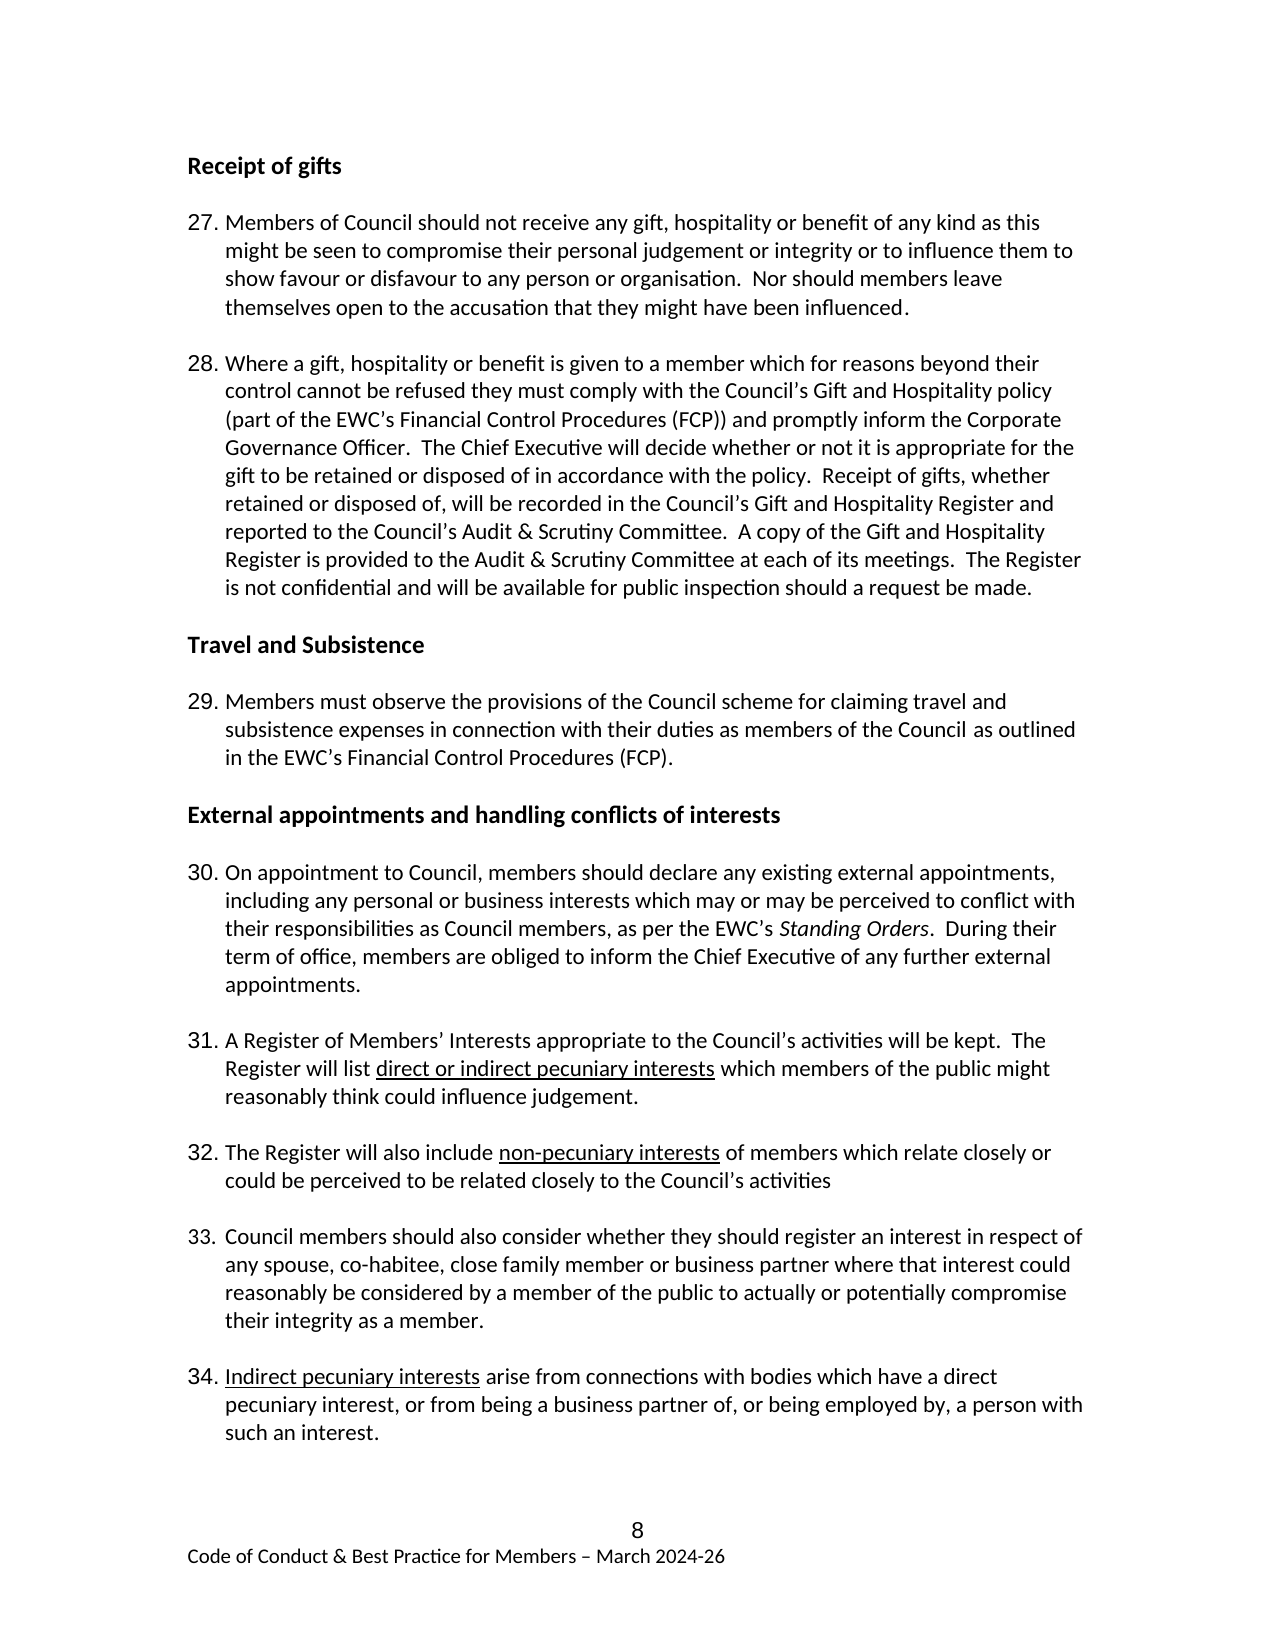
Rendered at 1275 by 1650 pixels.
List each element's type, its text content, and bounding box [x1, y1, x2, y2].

list Where a gift, hospitality or benefit is given to a member which for reasons beyond their control cannot be refused they must comply with the Council’s Gift and Hospitality policy (part of the EWC’s Financial Control Procedures (FCP)) and promptly inform the Corporate Governance Officer. The Chief Executive will decide whether or not it is appropriate for the gift to be retained or disposed of in accordance with the policy. Receipt of gifts, whether retained or disposed of, will be recorded in the Council’s Gift and Hospitality Register and reported to the Council’s Audit & Scrutiny Committee. A copy of the Gift and Hospitality Register is provided to the Audit & Scrutiny Committee at each of its meetings. The Register is not confidential and will be available for public inspection should a request be made. [187, 349, 1087, 601]
text Receipt of gifts [187, 150, 1087, 181]
list The Register will also include non-pecuniary interests of members which relate closely or could be perceived to be related closely to the Council’s activities [187, 1138, 1087, 1194]
list A Register of Members’ Interests appropriate to the Council’s activities will be kept. The Register will list direct or indirect pecuniary interests which members of the public might reasonably think could influence judgement. [187, 1026, 1087, 1110]
list Indirect pecuniary interests arise from connections with bodies which have a direct pecuniary interest, or from being a business partner of, or being employed by, a person with such an interest. [187, 1362, 1087, 1446]
text Travel and Subsistence [187, 629, 1087, 659]
list Members must observe the provisions of the Council scheme for claiming travel and subsistence expenses in connection with their duties as members of the Council as outlined in the EWC’s Financial Control Procedures (FCP). [187, 687, 1087, 771]
list On appointment to Council, members should declare any existing external appointments, including any personal or business interests which may or may be perceived to conflict with their responsibilities as Council members, as per the EWC’s Standing Orders. During their term of office, members are obliged to inform the Chief Executive of any further external appointments. [187, 858, 1087, 998]
list Council members should also consider whether they should register an interest in respect of any spouse, co-habitee, close family member or business partner where that interest could reasonably be considered by a member of the public to actually or potentially compromise their integrity as a member. [187, 1222, 1087, 1334]
text External appointments and handling conflicts of interests [187, 799, 1087, 830]
list Members of Council should not receive any gift, hospitality or benefit of any kind as this might be seen to compromise their personal judgement or integrity or to influence them to show favour or disfavour to any person or organisation. Nor should members leave themselves open to the accusation that they might have been influenced. [187, 208, 1087, 321]
